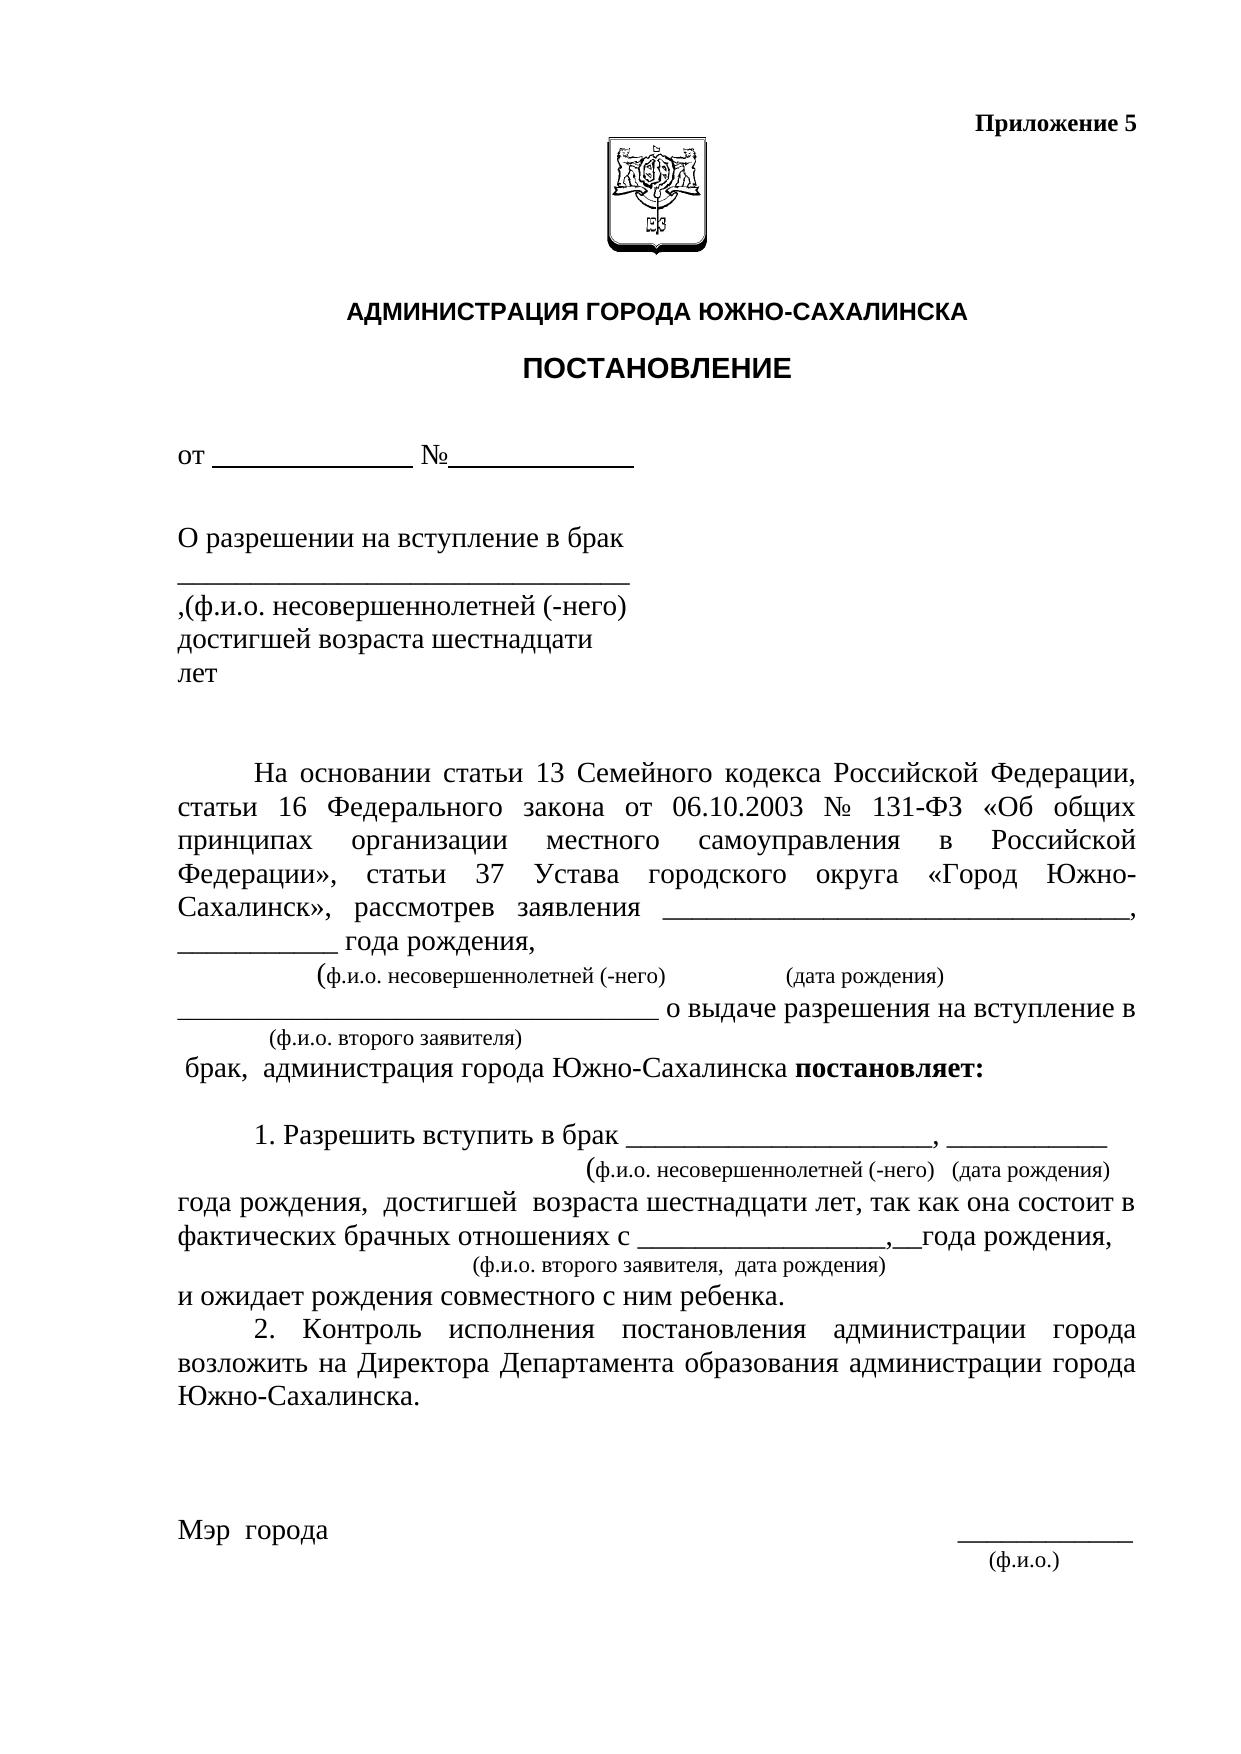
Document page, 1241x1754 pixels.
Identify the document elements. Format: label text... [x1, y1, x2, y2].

text и ожидает рождения совместного с ним ребенка. [177, 1278, 1137, 1311]
text (ф.и.о. несовершеннолетней (-него) (дата рождения) [177, 957, 1137, 990]
text 1. Разрешить вступить в брак _____________________, ___________ [177, 1117, 1137, 1151]
text года рождения, достигшей возраста шестнадцати лет, так как она состоит в фактических брачных отношениях с _________________,__года рождения, (ф.и.о. второго заявителя, дата рождения) [177, 1184, 1137, 1278]
text АДМИНИСТРАЦИЯ ГОРОДА ЮЖНО-САХАЛИНСКА [177, 297, 1137, 325]
text от № [177, 437, 1137, 471]
text брак, администрация города Южно-Сахалинска постановляет: [177, 1050, 1137, 1083]
text ПОСТАНОВЛЕНИЕ [177, 352, 1137, 385]
text Мэр города ____________ [177, 1512, 1137, 1546]
text На основании статьи 13 Семейного кодекса Российской Федерации, статьи 16 Федерального закона от 06.10.2003 № 131-ФЗ «Об общих принципах организации местного самоуправления в Российской Федерации», статьи 37 Устава городского округа «Город Южно-Сахалинск», рассмотрев заявления ________________________________, ___________ года рождения, [177, 755, 1137, 957]
text __________________________________________ о выдаче разрешения на вступление в [177, 990, 1137, 1024]
text 2. Контроль исполнения постановления администрации города возложить на Директора Департамента образования администрации города Южно-Сахалинска. [177, 1311, 1137, 1412]
text (ф.и.о. несовершеннолетней (-него) (дата рождения) [177, 1151, 1137, 1184]
text (ф.и.о.) [177, 1546, 1137, 1572]
text (ф.и.о. второго заявителя) [177, 1024, 1137, 1050]
text Приложение 5 [177, 108, 1137, 137]
text О разрешении на вступление в брак _______________________________,(ф.и.о. несовершеннолетней (-него) достигшей возраста шестнадцати лет [177, 521, 635, 688]
